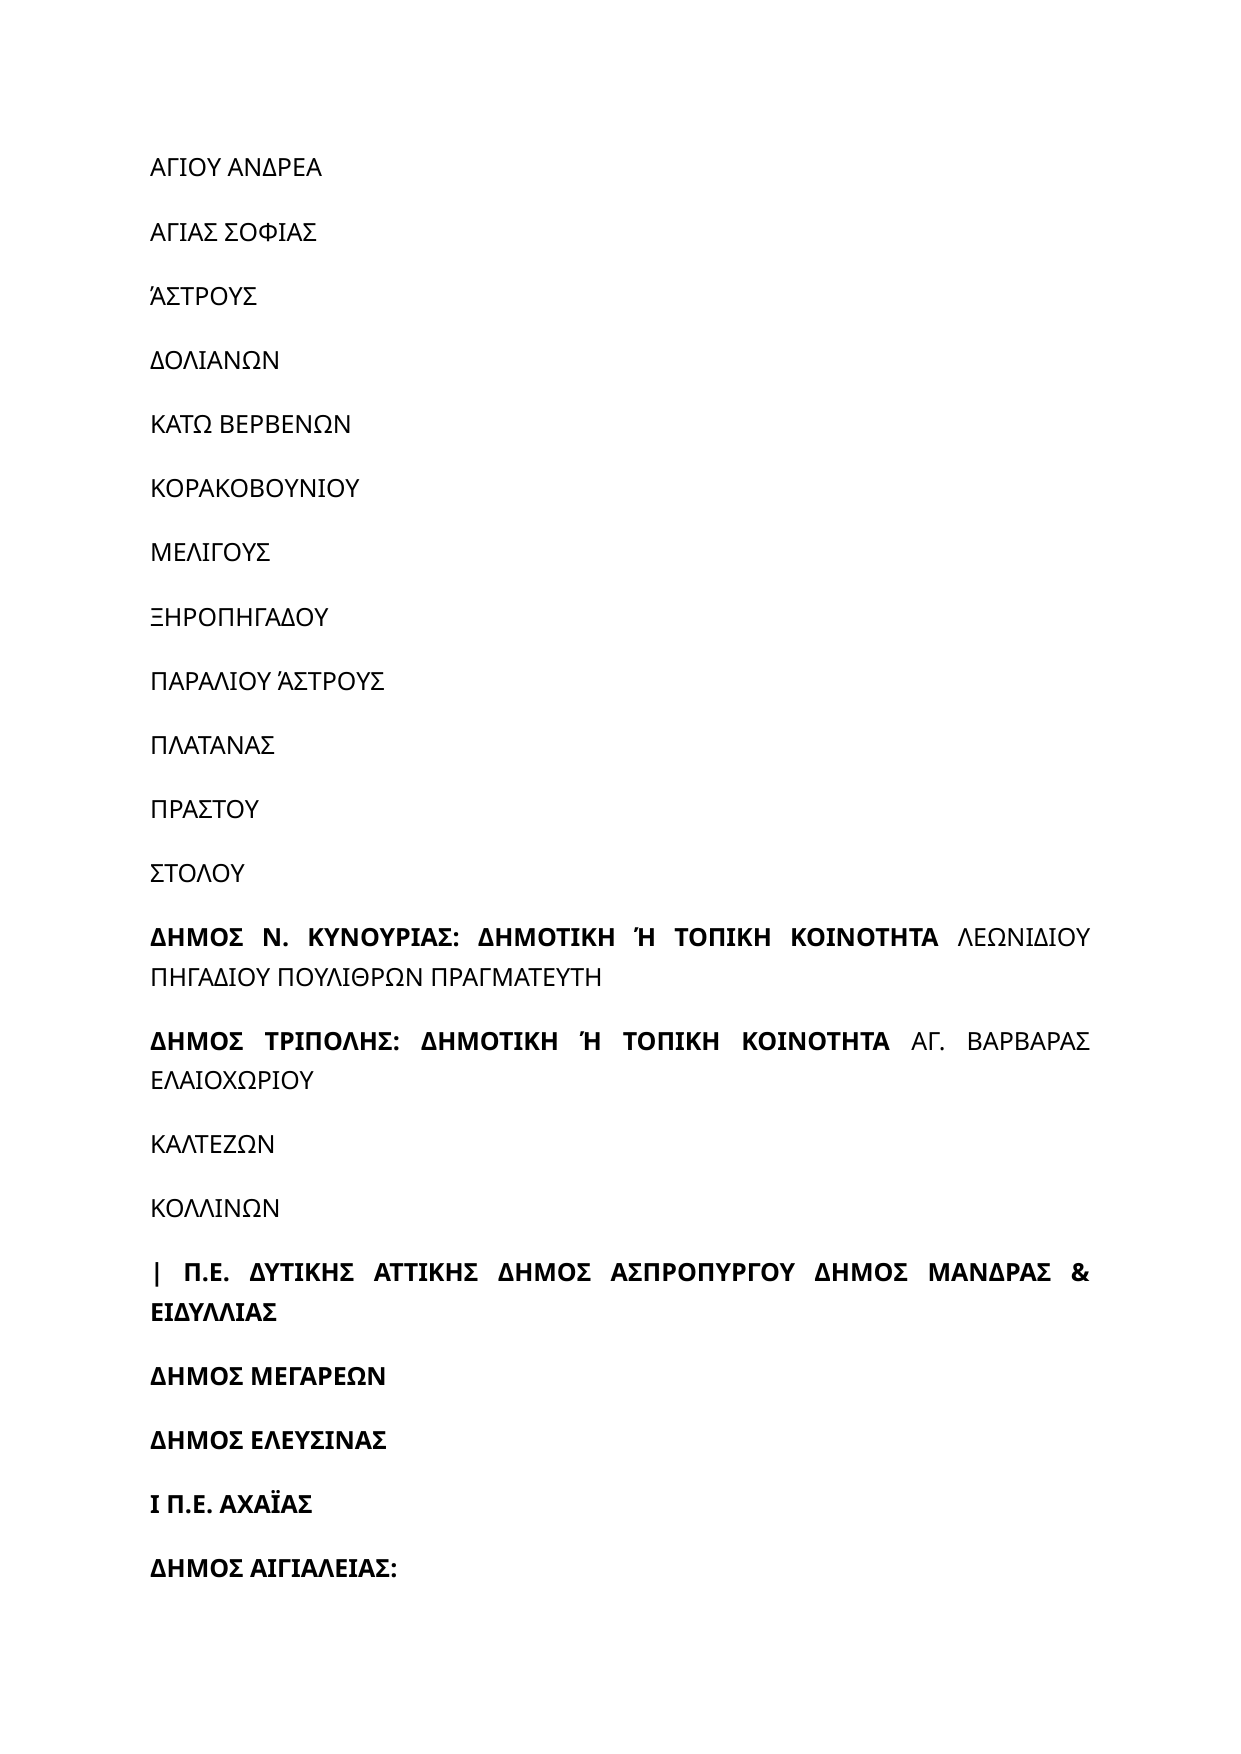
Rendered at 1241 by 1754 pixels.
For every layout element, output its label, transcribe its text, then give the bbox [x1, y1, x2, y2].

text ΔΗΜΟΣ Ν. ΚΥΝΟΥΡΙΑΣ: ΔΗΜΟΤΙΚΗ Ή ΤΟΠΙΚΗ ΚΟΙΝΟΤΗΤΑ ΛΕΩΝΙΔΙΟΥ ΠΗΓΑΔΙΟΥ ΠΟΥΛΙΘΡΩΝ ΠΡΑΓΜΑΤΕΥΤΗ [150, 920, 1090, 993]
text ΑΓΙΟΥ ΑΝΔΡΕΑ [150, 150, 1090, 184]
text ΚΟΛΛΙΝΩΝ [150, 1191, 1090, 1225]
text ΔΗΜΟΣ ΑΙΓΙΑΛΕΙΑΣ: [150, 1551, 1090, 1585]
text ΣΤΟΛΟΥ [150, 856, 1090, 890]
text ΜΕΛΙΓΟΥΣ [150, 535, 1090, 569]
text | Π.Ε. ΔΥΤΙΚΗΣ ΑΤΤΙΚΗΣ ΔΗΜΟΣ ΑΣΠΡΟΠΥΡΓΟΥ ΔΗΜΟΣ ΜΑΝΔΡΑΣ & ΕΙΔΥΛΛΙΑΣ [150, 1255, 1090, 1328]
text ΞΗΡΟΠΗΓΑΔΟΥ [150, 599, 1090, 633]
text ΑΓΙΑΣ ΣΟΦΙΑΣ [150, 214, 1090, 248]
text ΠΡΑΣΤΟΥ [150, 792, 1090, 826]
text ΔΗΜΟΣ ΕΛΕΥΣΙΝΑΣ [150, 1422, 1090, 1457]
text ΔΗΜΟΣ ΤΡΙΠΟΛΗΣ: ΔΗΜΟΤΙΚΗ Ή ΤΟΠΙΚΗ ΚΟΙΝΟΤΗΤΑ ΑΓ. ΒΑΡΒΑΡΑΣ ΕΛΑΙΟΧΩΡΙΟΥ [150, 1023, 1090, 1097]
text I Π.Ε. ΑΧΑΪΑΣ [150, 1487, 1090, 1521]
text ΔΗΜΟΣ ΜΕΓΑΡΕΩΝ [150, 1358, 1090, 1392]
text ΚΑΤΩ ΒΕΡΒΕΝΩΝ [150, 407, 1090, 441]
text ΠΛΑΤΑΝΑΣ [150, 727, 1090, 762]
text ΚΟΡΑΚΟΒΟΥΝΙΟΥ [150, 471, 1090, 505]
text ΠΑΡΑΛΙΟΥ ΆΣΤΡΟΥΣ [150, 663, 1090, 697]
text ΚΑΛΤΕΖΩΝ [150, 1127, 1090, 1161]
text ΔΟΛΙΑΝΩΝ [150, 342, 1090, 377]
text ΆΣΤΡΟΥΣ [150, 278, 1090, 312]
